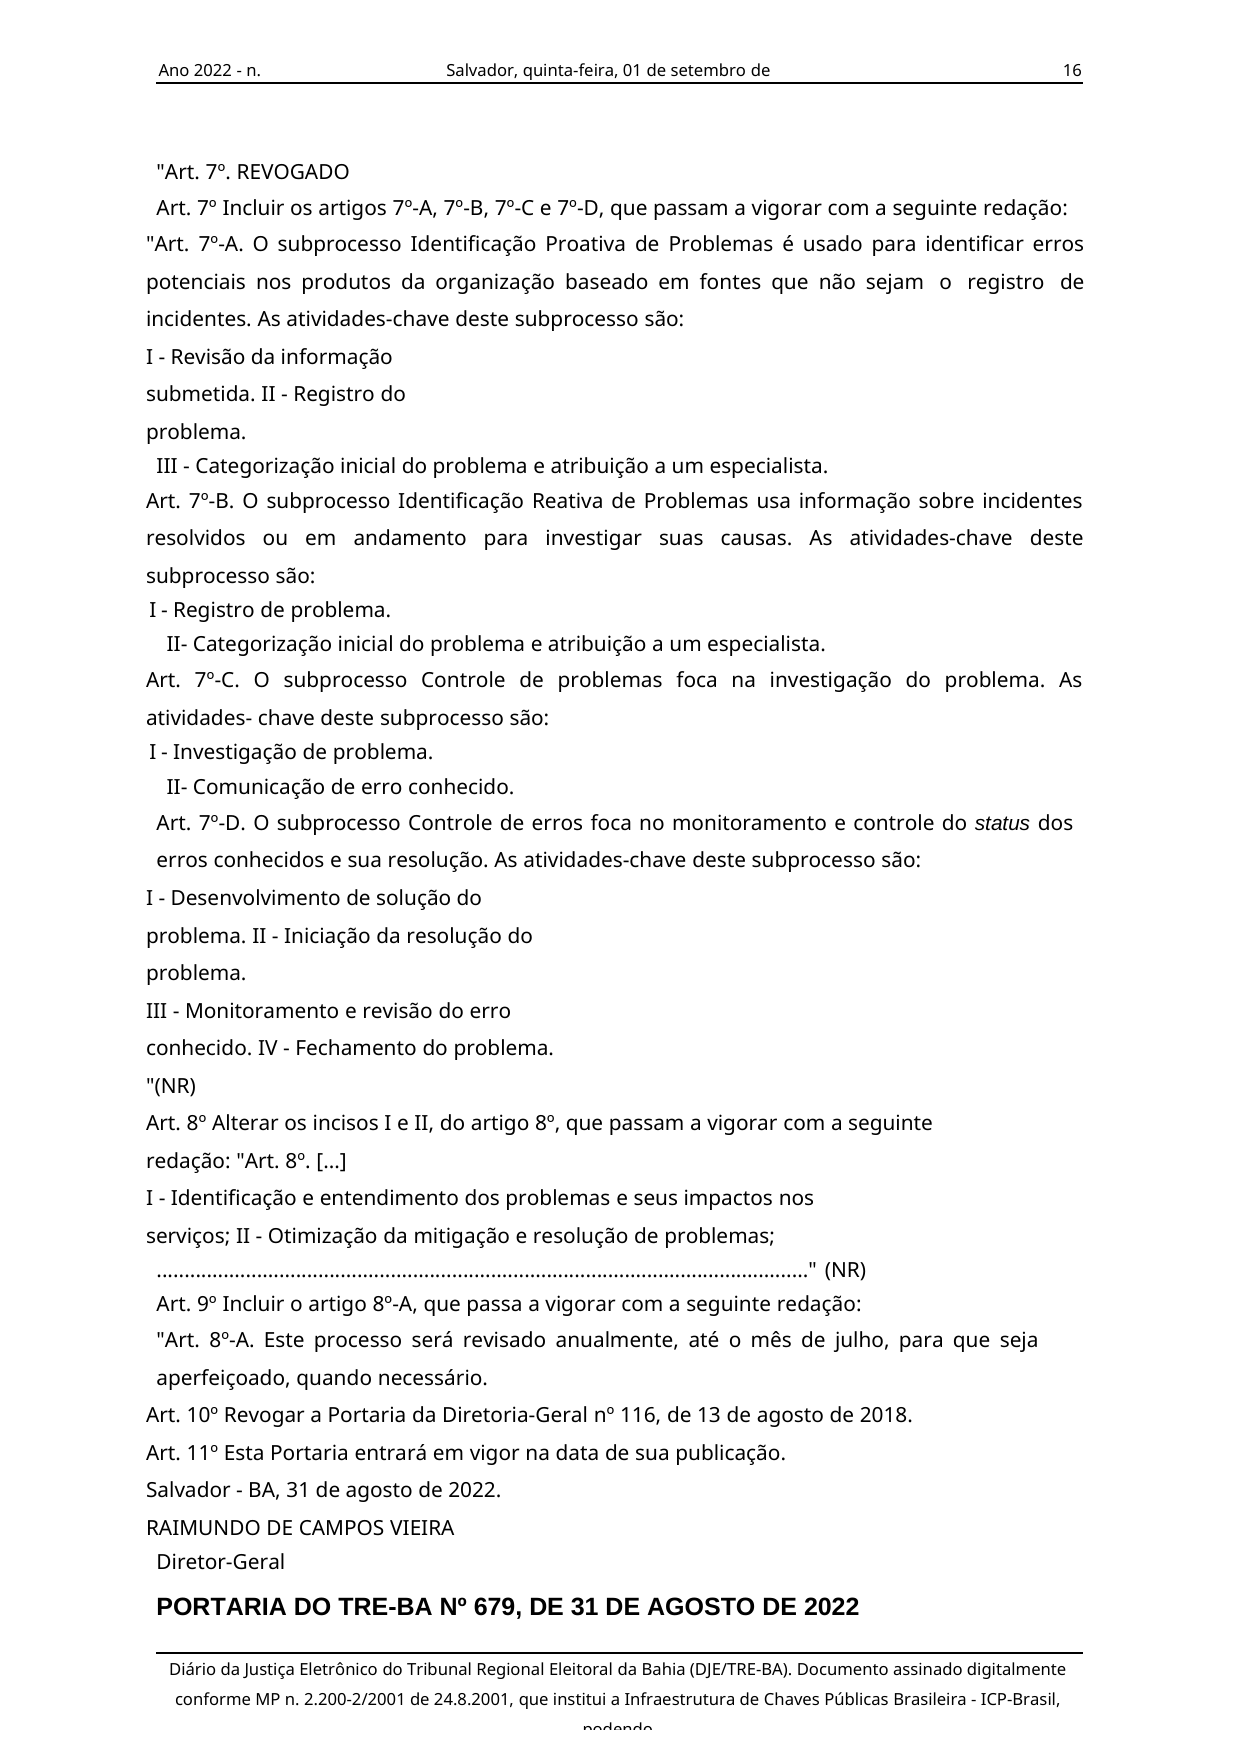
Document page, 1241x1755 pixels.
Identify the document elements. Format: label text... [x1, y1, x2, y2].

text I - Desenvolvimento de solução do problema. II - Iniciação da resolução do problema. [146, 883, 583, 987]
text I - Revisão da informação submetida. II - Registro do problema. [146, 342, 502, 445]
text "Art. 7º. REVOGADO [156, 157, 1095, 186]
text ....................................................................................................................." (NR) [156, 1258, 1095, 1282]
text III - Categorização inicial do problema e atribuição a um especialista. [156, 454, 1095, 478]
text Salvador - BA, 31 de agosto de 2022. RAIMUNDO DE CAMPOS VIEIRA [146, 1475, 515, 1541]
text I - Identificação e entendimento dos problemas e seus impactos nos serviços; II - Otimização da mitigação e resolução de problemas; [146, 1183, 874, 1249]
list - Investigação de problema. [149, 741, 1095, 764]
list - Comunicação de erro conhecido. [166, 772, 1095, 800]
text Diretor-Geral [156, 1550, 1095, 1574]
text Art. 7º Incluir os artigos 7º-A, 7º-B, 7º-C e 7º-D, que passam a vigorar com a seguinte redação: [156, 193, 1095, 222]
text III - Monitoramento e revisão do erro conhecido. IV - Fechamento do problema. "(NR) [146, 996, 602, 1099]
text Art. 7º-B. O subprocesso Identificação Reativa de Problemas usa informação sobre incidentes resolvidos ou em andamento para investigar suas causas. As atividades-chave deste subprocesso são: [146, 486, 1084, 589]
text "Art. 7º-A. O subprocesso Identificação Proativa de Problemas é usado para identificar erros potenciais nos produtos da organização baseado em fontes que não sejam o registro de incidentes. As atividades-chave deste subprocesso são: [146, 229, 1084, 333]
text "Art. 8º-A. Este processo será revisado anualmente, até o mês de julho, para que seja aperfeiçoado, quando necessário. [156, 1325, 1095, 1391]
text Art. 10º Revogar a Portaria da Diretoria-Geral nº 116, de 13 de agosto de 2018. Art. 11º Esta Portaria entrará em vigor na data de sua publicação. [146, 1400, 920, 1466]
subtitle PORTARIA DO TRE-BA Nº 679, DE 31 DE AGOSTO DE 2022 [156, 1592, 1095, 1621]
list - Categorização inicial do problema e atribuição a um especialista. [166, 629, 1095, 658]
text Art. 9º Incluir o artigo 8º-A, que passa a vigorar com a seguinte redação: [156, 1289, 1095, 1318]
text Art. 7º-C. O subprocesso Controle de problemas foca na investigação do problema. As atividades- chave deste subprocesso são: [146, 666, 1084, 732]
text Art. 8º Alterar os incisos I e II, do artigo 8º, que passam a vigorar com a seguinte redação: "Art. 8º. [...] [146, 1108, 1003, 1174]
text Art. 7º-D. O subprocesso Controle de erros foca no monitoramento e controle do status dos erros conhecidos e sua resolução. As atividades-chave deste subprocesso são: [156, 808, 1095, 874]
list - Registro de problema. [149, 598, 1095, 622]
